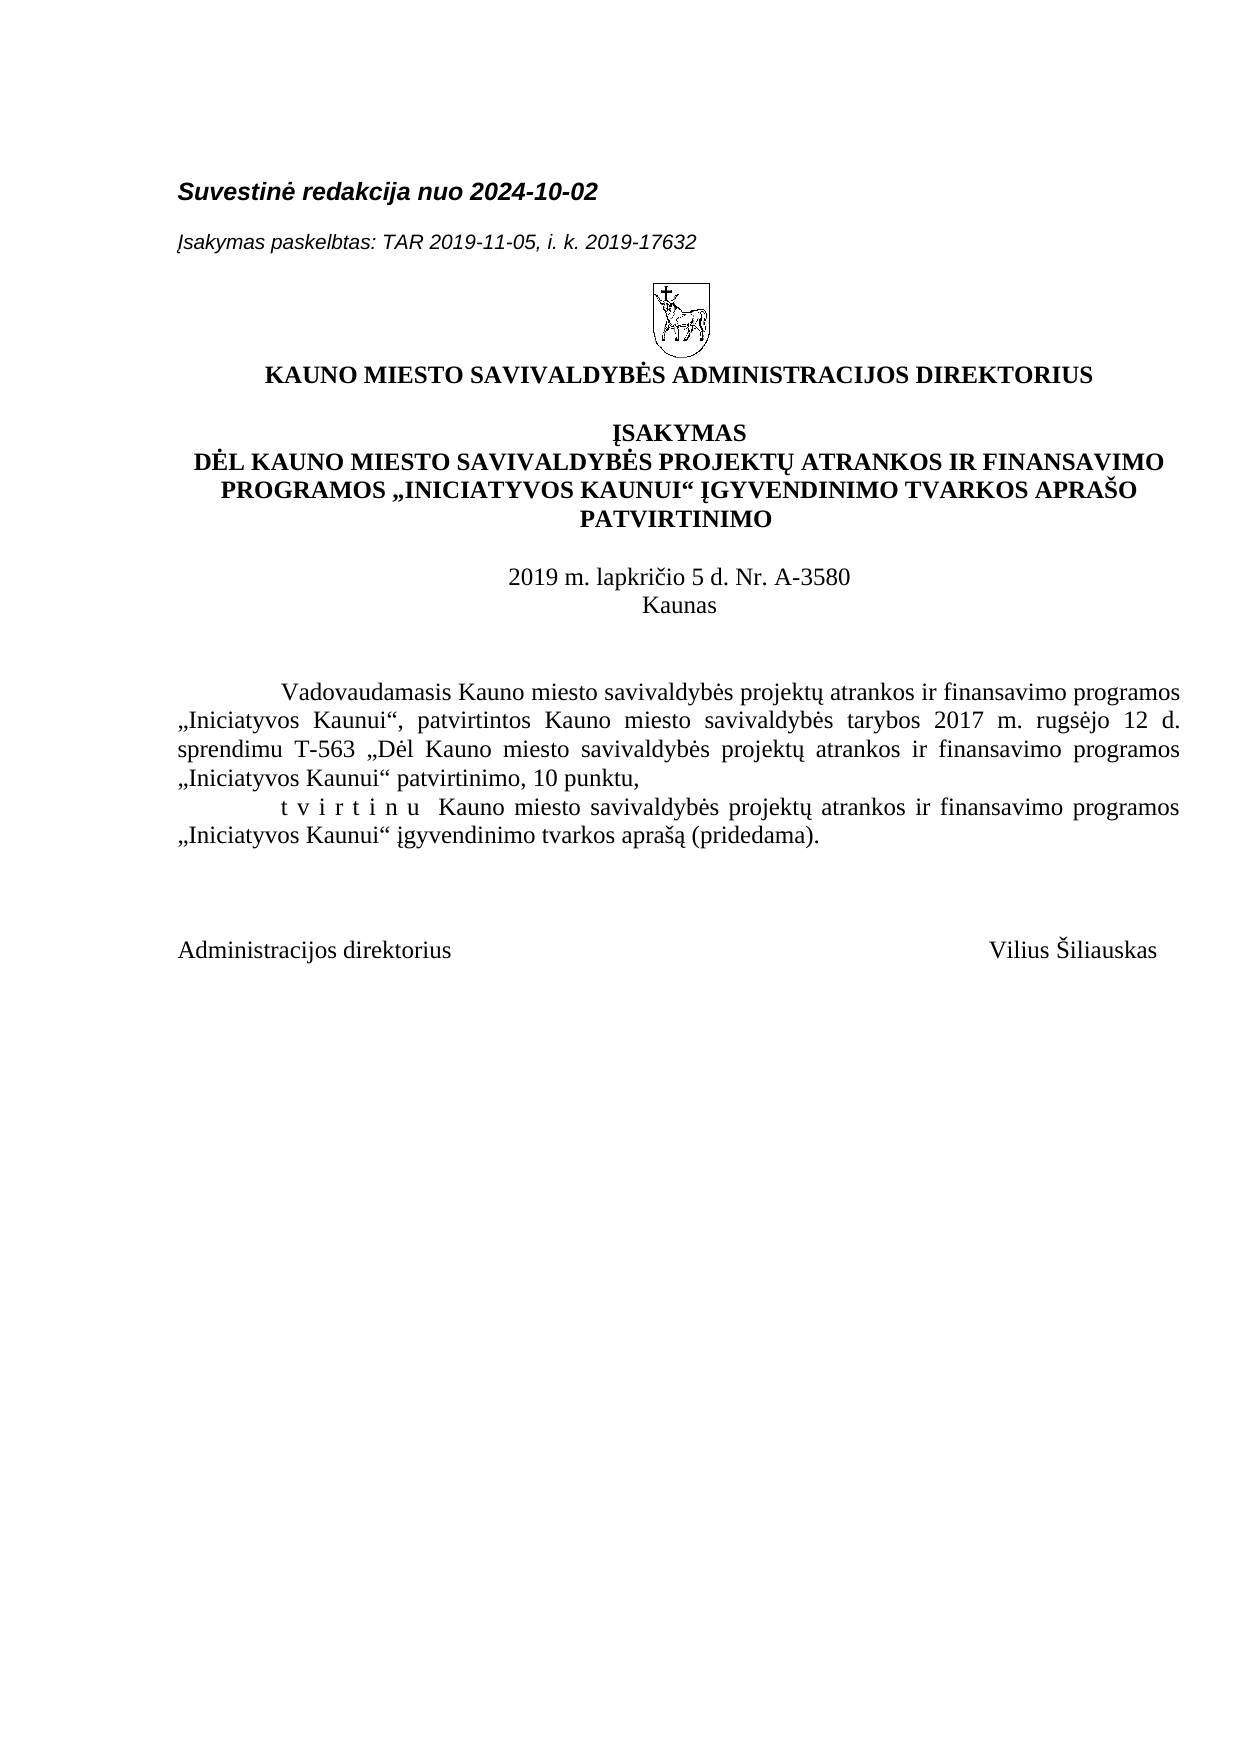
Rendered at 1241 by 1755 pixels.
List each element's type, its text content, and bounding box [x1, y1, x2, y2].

text Vadovaudamasis Kauno miesto savivaldybės projektų atrankos ir finansavimo programos „Iniciatyvos Kaunui“, patvirtintos Kauno miesto savivaldybės tarybos 2017 m. rugsėjo 12 d. sprendimu T-563 „Dėl Kauno miesto savivaldybės projektų atrankos ir finansavimo programos „Iniciatyvos Kaunui“ patvirtinimo, 10 punktu, [177, 677, 1181, 792]
text Įsakymas paskelbtas: TAR 2019-11-05, i. k. 2019-17632 [177, 230, 1181, 254]
text DĖL KAUNO MIESTO SAVIVALDYBĖS PROJEKTŲ ATRANKOS IR FINANSAVIMO PROGRAMOS „INICIATYVOS KAUNUI“ ĮGYVENDINIMO TVARKOS APRAŠO PATVIRTINIMO [177, 447, 1181, 533]
text Administracijos direktorius Vilius Šiliauskas [177, 936, 1181, 964]
text KAUNO MIESTO SAVIVALDYBĖS ADMINISTRACIJOS DIREKTORIUS [177, 361, 1181, 389]
text 2019 m. lapkričio 5 d. Nr. A-3580 [177, 562, 1181, 591]
text t v i r t i n u Kauno miesto savivaldybės projektų atrankos ir finansavimo programos „Iniciatyvos Kaunui“ įgyvendinimo tvarkos aprašą (pridedama). [177, 792, 1181, 849]
text ĮSAKYMAS [177, 418, 1181, 447]
text Kaunas [177, 591, 1181, 619]
text Suvestinė redakcija nuo 2024-10-02 [177, 177, 1181, 206]
